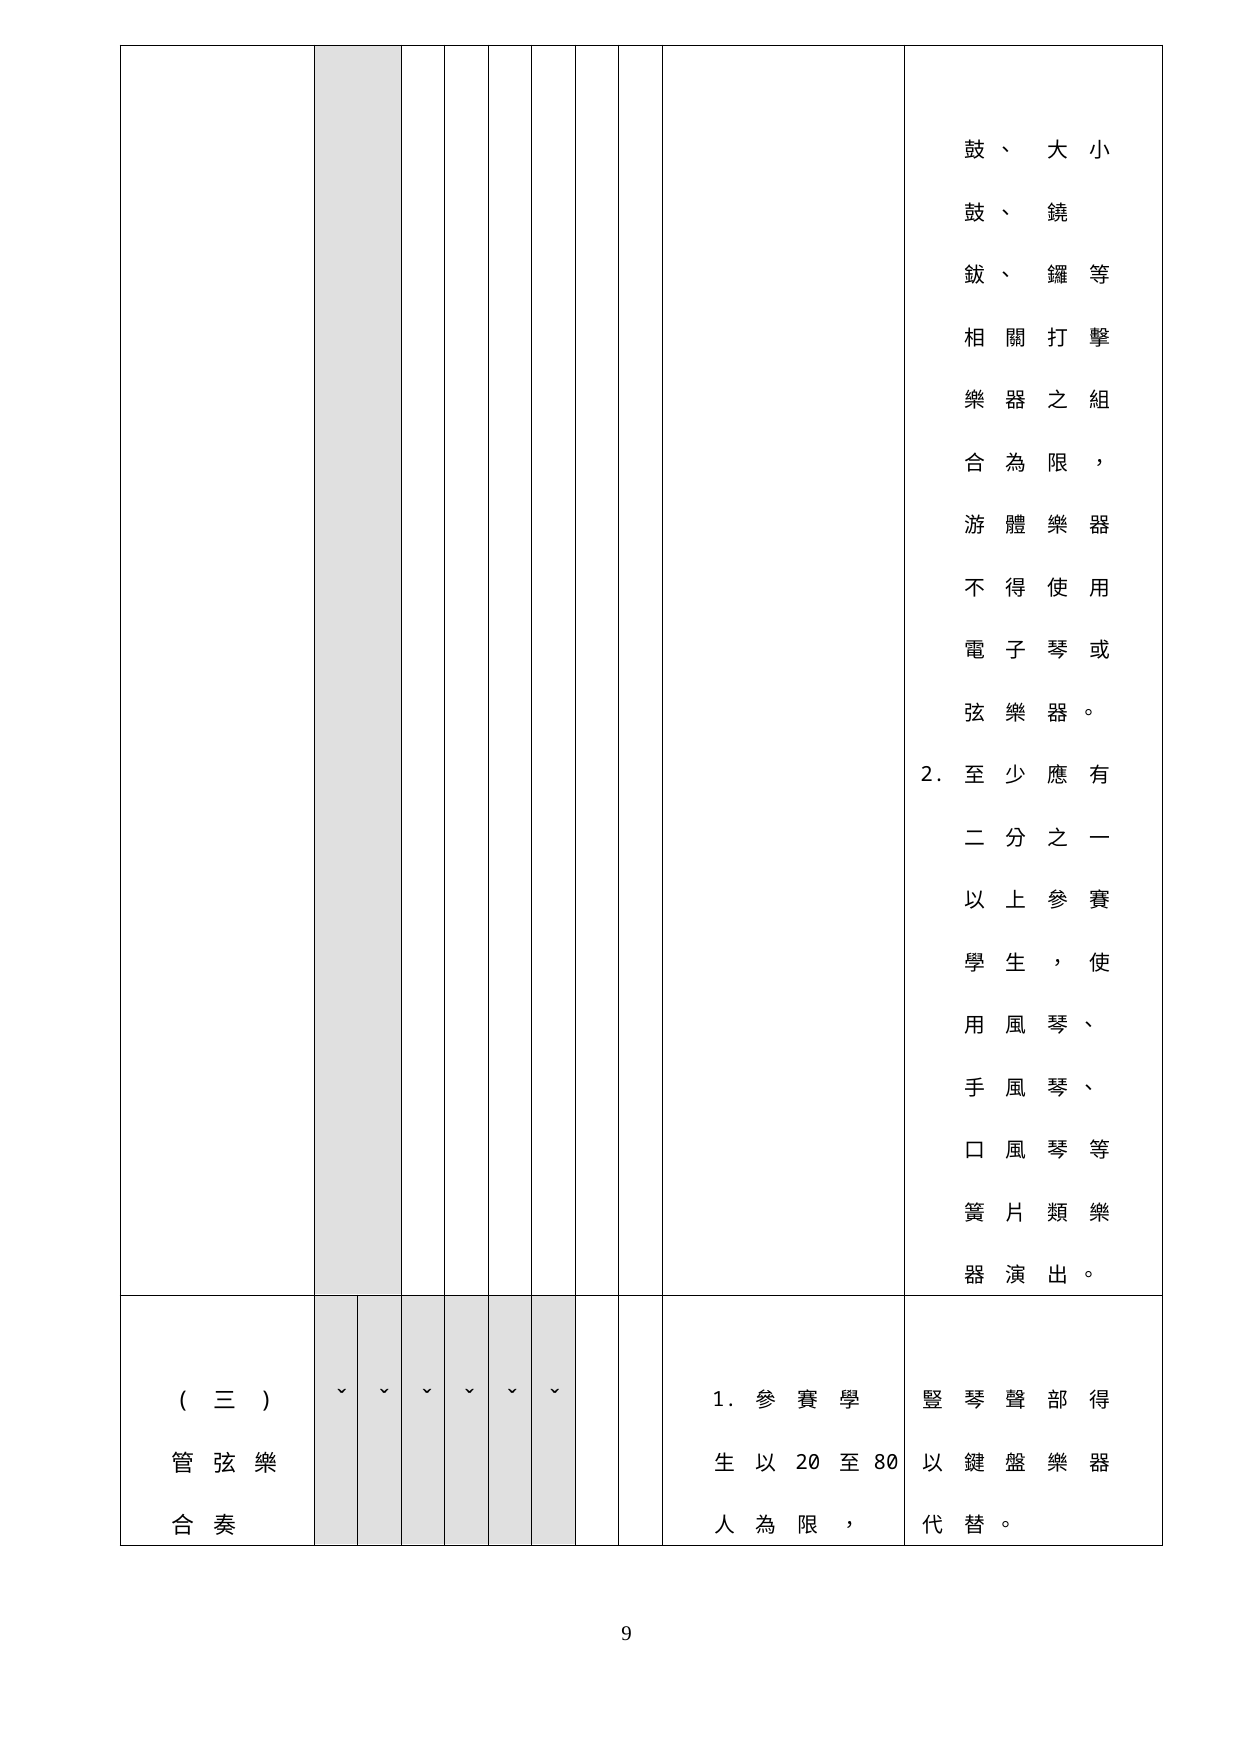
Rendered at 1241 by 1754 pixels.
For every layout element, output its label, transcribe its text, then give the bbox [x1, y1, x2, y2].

table_cell [315, 46, 401, 1294]
table_cell [663, 46, 904, 1294]
table_cell ˇ [315, 1296, 357, 1544]
table_cell (三)管弦樂合奏 [121, 1296, 314, 1544]
table_cell ˇ [489, 1296, 531, 1544]
table_cell [121, 46, 314, 1294]
table_cell [532, 46, 575, 1294]
table_cell [576, 46, 618, 1294]
table_cell [402, 46, 444, 1294]
table_cell ˇ [445, 1296, 488, 1544]
table_cell 豎琴聲部得以鍵盤樂器代替。 [905, 1296, 1162, 1544]
table_cell 1.參賽學生以20至80人為限， [663, 1296, 904, 1544]
table_cell ˇ [532, 1296, 575, 1544]
table_cell [445, 46, 488, 1294]
table_cell [619, 1296, 662, 1544]
table_cell [489, 46, 531, 1294]
table_cell [576, 1296, 618, 1544]
table_cell [619, 46, 662, 1294]
table_cell ˇ [402, 1296, 444, 1544]
table_cell 鼓、大小鼓、鐃鈸、鑼等相關打擊樂器之組合為限，游體樂器不得使用電子琴或弦樂器。 2.至少應有二分之一以上參賽學生，使用風琴、手風琴、口風琴等簧片類樂器演出。 [905, 46, 1162, 1294]
table_cell ˇ [358, 1296, 401, 1544]
